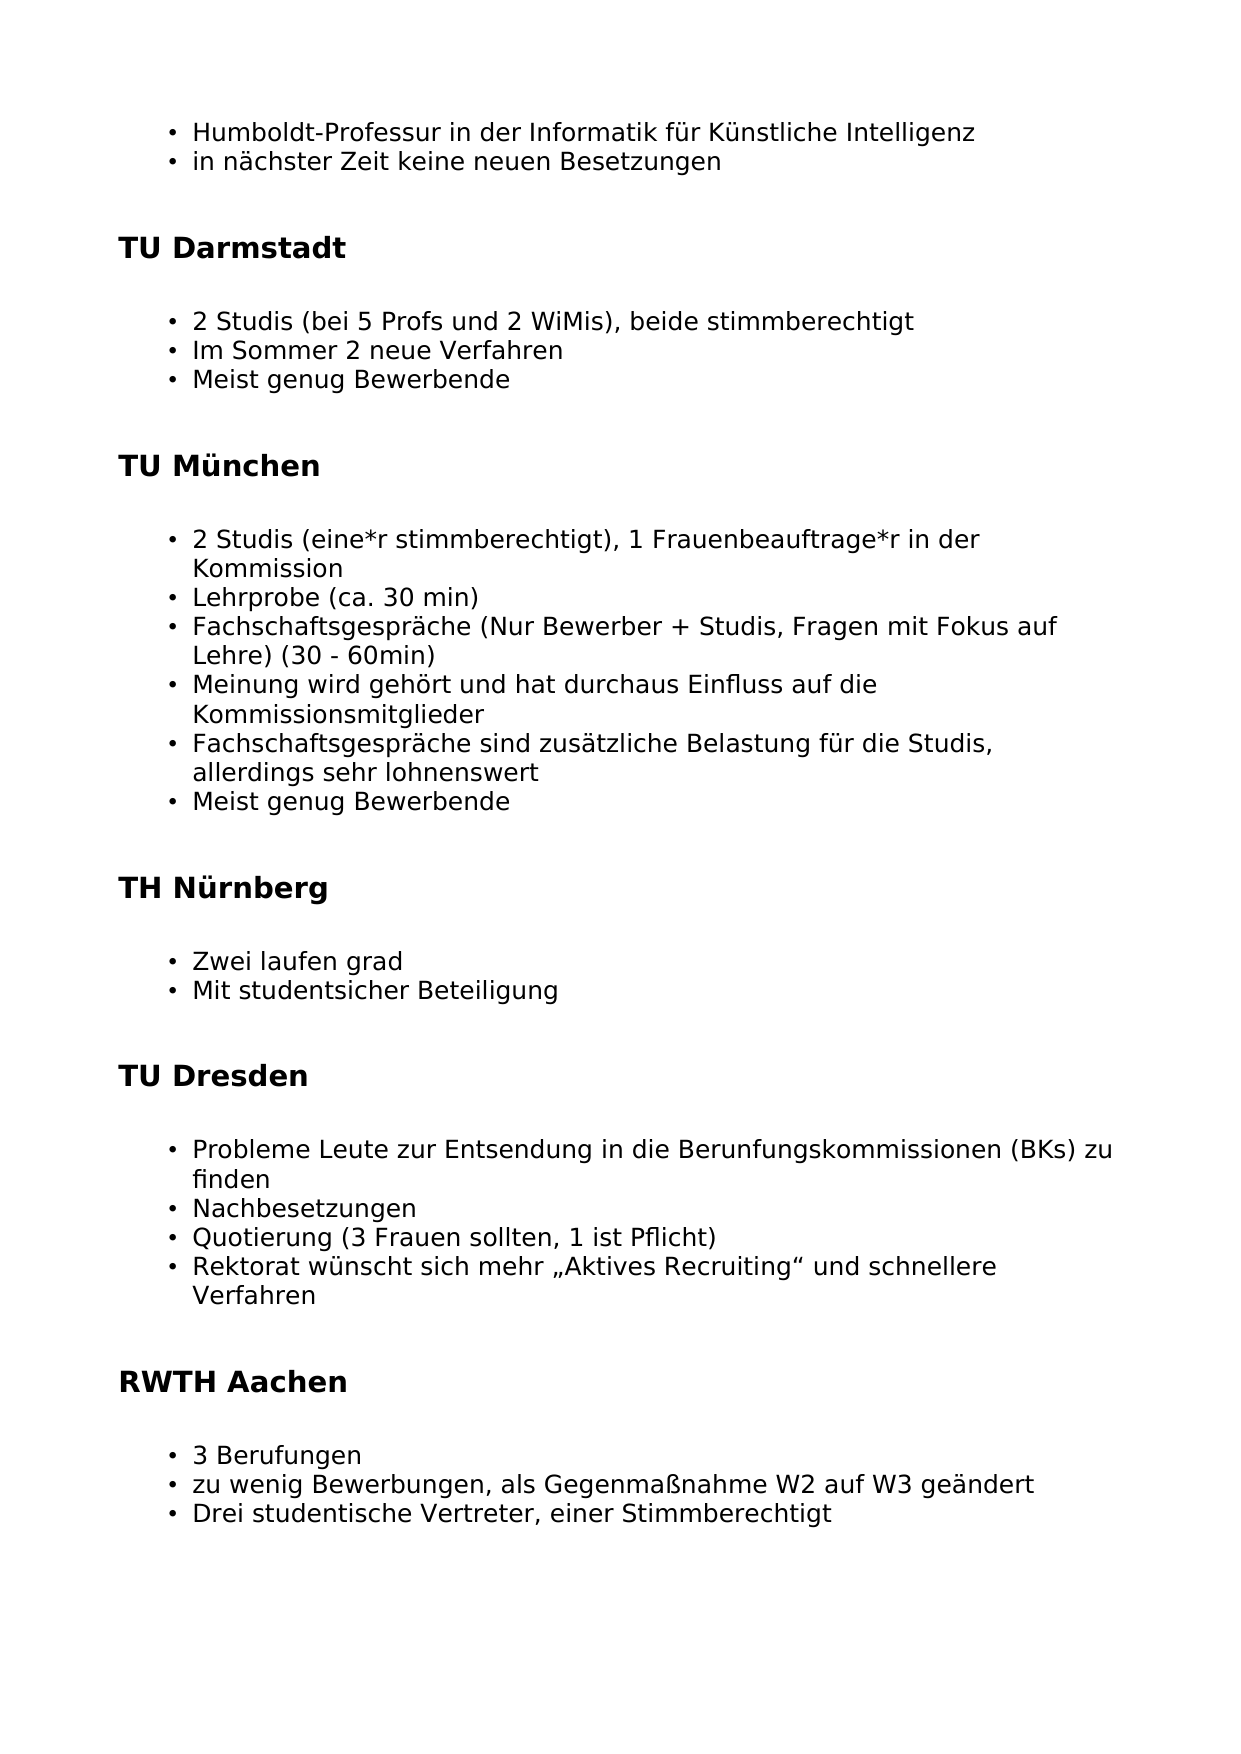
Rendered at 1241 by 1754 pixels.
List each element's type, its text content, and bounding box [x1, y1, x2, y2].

list Meist genug Bewerbende [177, 365, 1122, 394]
list Mit studentsicher Beteiligung [177, 976, 1122, 1005]
list zu wenig Bewerbungen, als Gegenmaßnahme W2 auf W3 geändert [177, 1470, 1122, 1499]
subtitle TU Dresden [118, 1060, 1122, 1094]
list Im Sommer 2 neue Verfahren [177, 336, 1122, 365]
subtitle TU München [118, 449, 1122, 483]
list Nachbesetzungen [177, 1194, 1122, 1223]
list Fachschaftsgespräche (Nur Bewerber + Studis, Fragen mit Fokus auf Lehre) (30 - 60min) [177, 612, 1122, 671]
list Drei studentische Vertreter, einer Stimmberechtigt [177, 1499, 1122, 1528]
list 3 Berufungen [177, 1441, 1122, 1470]
list 2 Studis (bei 5 Profs und 2 WiMis), beide stimmberechtigt [177, 307, 1122, 336]
list in nächster Zeit keine neuen Besetzungen [177, 147, 1122, 176]
list Quotierung (3 Frauen sollten, 1 ist Pflicht) [177, 1223, 1122, 1252]
list Fachschaftsgespräche sind zusätzliche Belastung für die Studis, allerdings sehr lohnenswert [177, 729, 1122, 787]
list Zwei laufen grad [177, 947, 1122, 976]
list Meist genug Bewerbende [177, 787, 1122, 816]
list Lehrprobe (ca. 30 min) [177, 583, 1122, 612]
list Humboldt-Professur in der Informatik für Künstliche Intelligenz [177, 118, 1122, 147]
list Meinung wird gehört und hat durchaus Einfluss auf die Kommissionsmitglieder [177, 671, 1122, 729]
list 2 Studis (eine*r stimmberechtigt), 1 Frauenbeauftrage*r in der Kommission [177, 525, 1122, 583]
list Probleme Leute zur Entsendung in die Berunfungskommissionen (BKs) zu finden [177, 1136, 1122, 1194]
list Rektorat wünscht sich mehr „Aktives Recruiting“ und schnellere Verfahren [177, 1252, 1122, 1311]
subtitle TU Darmstadt [118, 231, 1122, 265]
subtitle RWTH Aachen [118, 1365, 1122, 1399]
subtitle TH Nürnberg [118, 871, 1122, 905]
